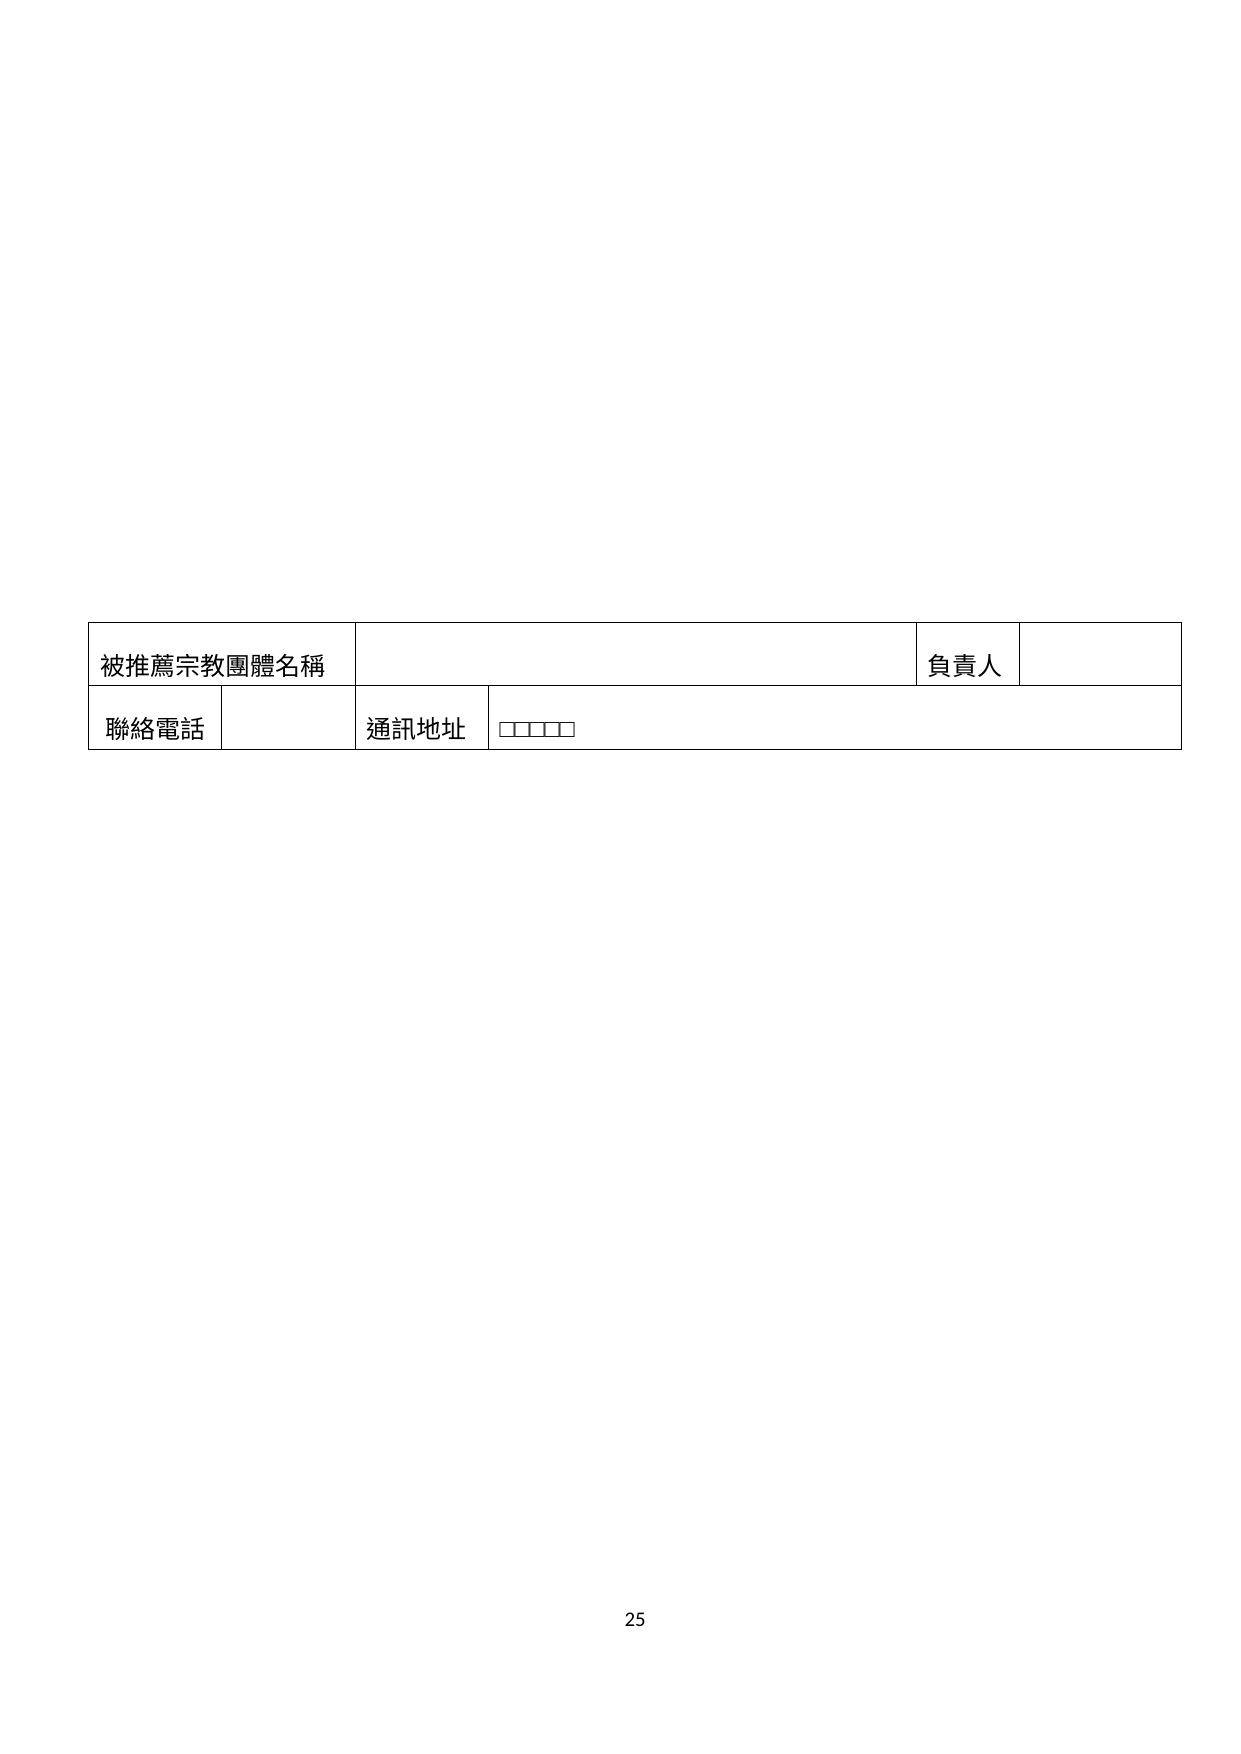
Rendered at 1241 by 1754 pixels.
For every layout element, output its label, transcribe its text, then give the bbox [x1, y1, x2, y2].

table_cell 通訊地址 [356, 686, 488, 749]
table_cell 負責人 [917, 623, 1019, 685]
table_cell [222, 686, 355, 749]
table_cell 被推薦宗教團體名稱 [89, 623, 355, 685]
table_cell [356, 623, 916, 685]
table_cell 聯絡電話 [89, 686, 221, 749]
table_cell □□□□□ [489, 686, 1181, 749]
table_cell [1020, 623, 1181, 685]
